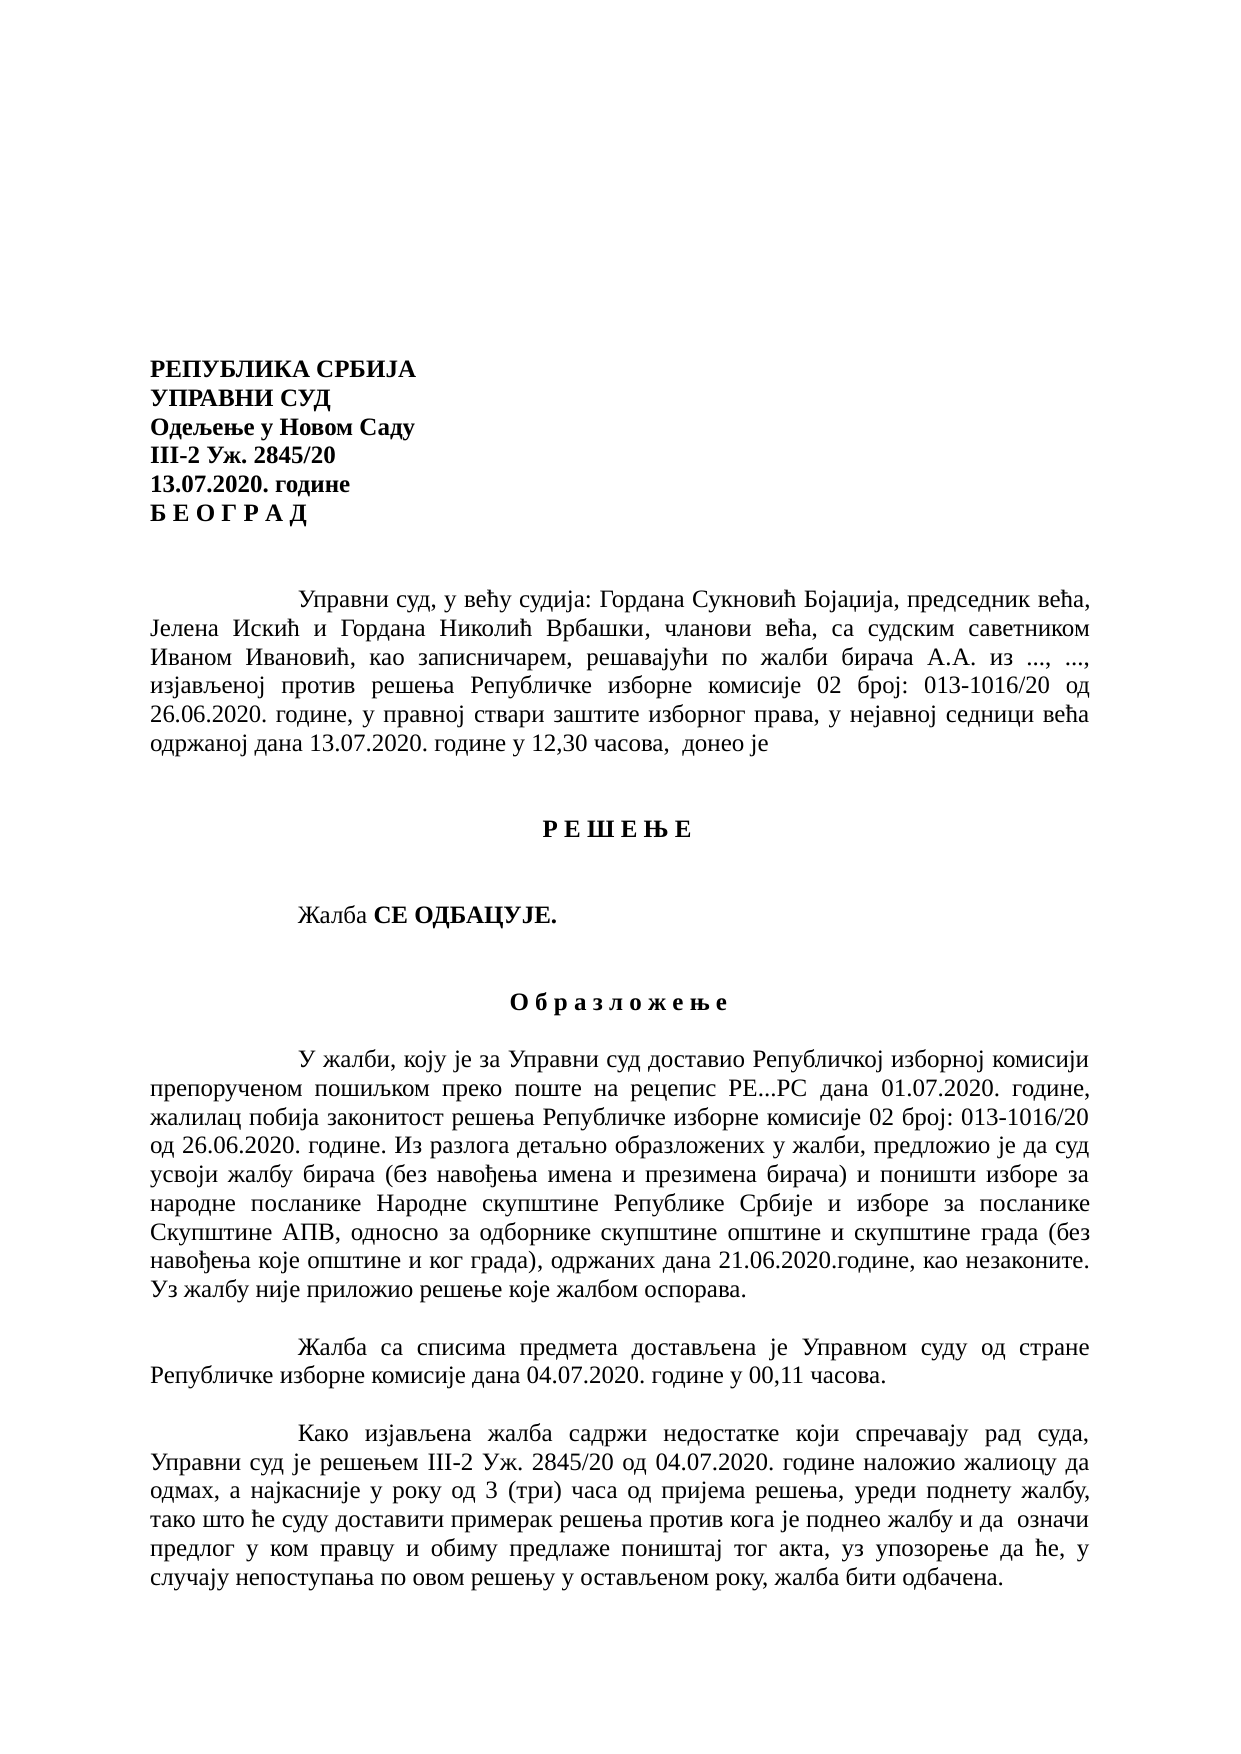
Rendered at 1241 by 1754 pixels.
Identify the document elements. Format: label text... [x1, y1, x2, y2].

text III-2 Уж. 2845/20 [150, 440, 1090, 469]
text Одељење у Новом Саду [150, 412, 1090, 440]
text Жалба СЕ ОДБАЦУЈЕ. [150, 900, 1090, 929]
text Како изјављена жалба садржи недостатке који спречавају рад суда, Управни суд је решењем III-2 Уж. 2845/20 од 04.07.2020. године наложио жалиоцу да одмах, а најкасније у року од 3 (три) часа од пријема решења, уреди поднету жалбу, тако што ће суду доставити примерак решења против кога је поднео жалбу и да означи предлог у ком правцу и обиму предлаже поништај тог акта, уз упозорење да ће, у случају непоступања по овом решењу у остављеном року, жалба бити одбачена. [150, 1418, 1090, 1590]
text УПРАВНИ СУД [150, 383, 1090, 412]
text О б р а з л о ж е њ е [150, 987, 1090, 1015]
text 13.07.2020. године [150, 469, 1090, 498]
text РЕПУБЛИКА СРБИЈА [150, 148, 1090, 383]
text Управни суд, у већу судија: Гордана Сукновић Бојаџија, председник већа, Јелена Искић и Гордана Николић Врбашки, чланови већа, са судским саветником Иваном Ивановић, као записничарем, решавајући по жалби бирача A.A. из ..., ..., изјављеној против решења Републичке изборне комисије 02 број: 013-1016/20 од 26.06.2020. године, у правној ствари заштите изборног права, у нејавној седници већа одржаној дана 13.07.2020. године у 12,30 часова, донео је [150, 584, 1090, 757]
text У жалби, коју је за Управни суд доставио Републичкој изборној комисији препорученом пошиљком преко поште на рецепис РЕ...РС дана 01.07.2020. године, жалилац побија законитост решења Републичке изборне комисије 02 број: 013-1016/20 од 26.06.2020. године. Из разлога детаљно образложених у жалби, предложио је да суд усвоји жалбу бирача (без навођења имена и презимена бирача) и поништи изборе за народне посланике Народне скупштине Републике Србије и изборе за посланике Скупштине АПВ, односно за одборнике скупштине општине и скупштине града (без навођења које општине и ког града), одржаних дана 21.06.2020.године, као незаконите. Уз жалбу није приложио решење које жалбом оспорава. [150, 1044, 1090, 1303]
text Б Е О Г Р А Д [150, 498, 1090, 527]
text Жалба са списима предмета достављена је Управном суду од стране Републичке изборне комисије дана 04.07.2020. године у 00,11 часова. [150, 1332, 1090, 1389]
text Р Е Ш Е Њ Е [150, 814, 1090, 843]
